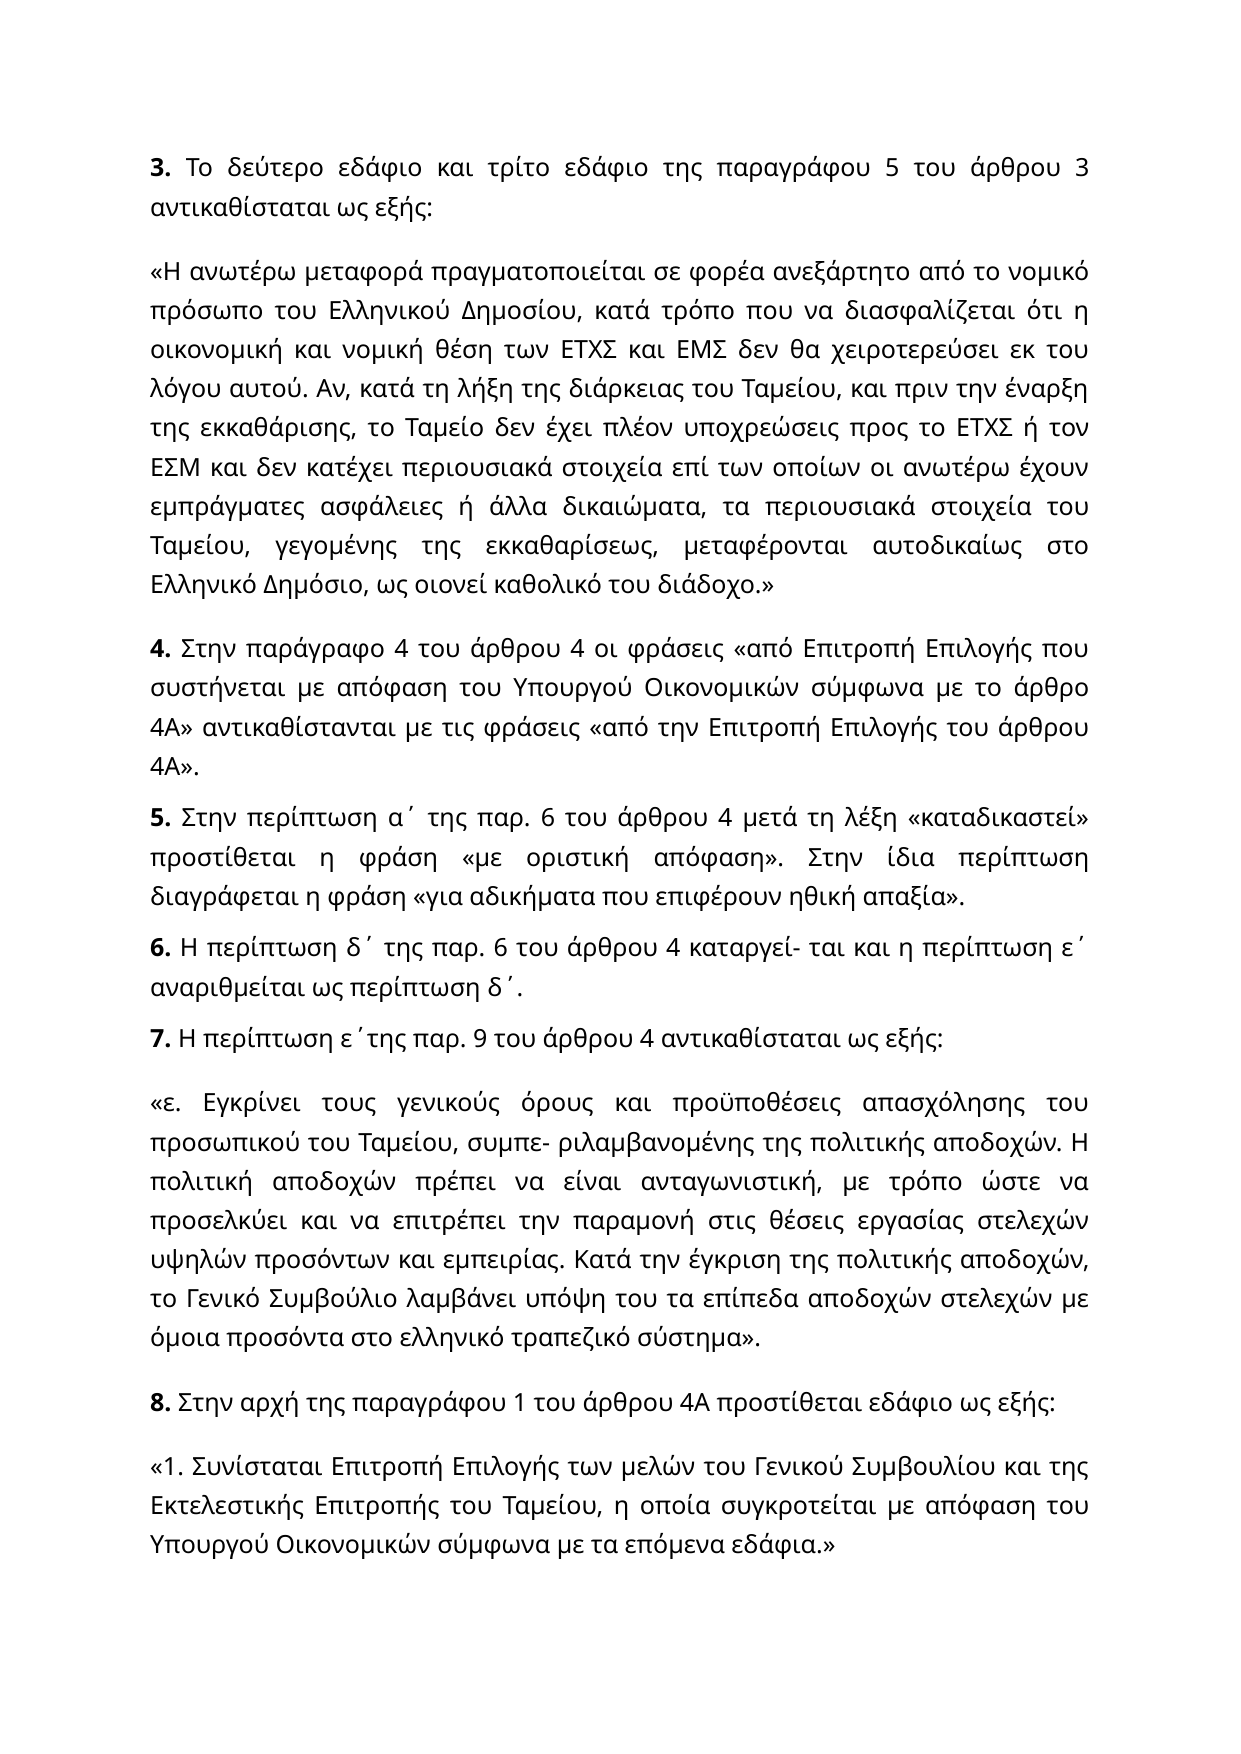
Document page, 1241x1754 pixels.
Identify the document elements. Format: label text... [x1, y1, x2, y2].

text «Η ανωτέρω μεταφορά πραγματοποιείται σε φορέα ανεξάρτητο από το νομικό πρόσωπο του Ελληνικού Δημοσίου, κατά τρόπο που να διασφαλίζεται ότι η οικονομική και νομική θέση των ΕΤΧΣ και ΕΜΣ δεν θα χειροτερεύσει εκ του λόγου αυτού. Αν, κατά τη λήξη της διάρκειας του Ταμείου, και πριν την έναρξη της εκκαθάρισης, το Ταμείο δεν έχει πλέον υποχρεώσεις προς το ΕΤΧΣ ή τον ΕΣΜ και δεν κατέχει περιουσιακά στοιχεία επί των οποίων οι ανωτέρω έχουν εμπράγματες ασφάλειες ή άλλα δικαιώματα, τα περιουσιακά στοιχεία του Ταμείου, γεγομένης της εκκαθαρίσεως, μεταφέρονται αυτοδικαίως στο Ελληνικό Δημόσιο, ως οιονεί καθολικό του διάδοχο.» [150, 253, 1090, 601]
text 6. Η περίπτωση δ΄ της παρ. 6 του άρθρου 4 καταργεί- ται και η περίπτωση ε΄ αναριθμείται ως περίπτωση δ΄. [150, 930, 1090, 1003]
text 3. Το δεύτερο εδάφιο και τρίτο εδάφιο της παραγράφου 5 του άρθρου 3 αντικαθίσταται ως εξής: [150, 150, 1090, 223]
text «ε. Εγκρίνει τους γενικούς όρους και προϋποθέσεις απασχόλησης του προσωπικού του Ταμείου, συμπε- ριλαμβανομένης της πολιτικής αποδοχών. Η πολιτική αποδοχών πρέπει να είναι ανταγωνιστική, με τρόπο ώστε να προσελκύει και να επιτρέπει την παραμονή στις θέσεις εργασίας στελεχών υψηλών προσόντων και εμπειρίας. Κατά την έγκριση της πολιτικής αποδοχών, το Γενικό Συμβούλιο λαμβάνει υπόψη του τα επίπεδα αποδοχών στελεχών με όμοια προσόντα στο ελληνικό τραπεζικό σύστημα». [150, 1085, 1090, 1354]
text 5. Στην περίπτωση α΄ της παρ. 6 του άρθρου 4 μετά τη λέξη «καταδικαστεί» προστίθεται η φράση «με οριστική απόφαση». Στην ίδια περίπτωση διαγράφεται η φράση «για αδικήματα που επιφέρουν ηθική απαξία». [150, 800, 1090, 912]
text 4. Στην παράγραφο 4 του άρθρου 4 οι φράσεις «από Επιτροπή Επιλογής που συστήνεται με απόφαση του Υπουργού Οικονομικών σύμφωνα με το άρθρο 4Α» αντικαθίστανται με τις φράσεις «από την Επιτροπή Επιλογής του άρθρου 4Α». [150, 631, 1090, 782]
text «1. Συνίσταται Επιτροπή Επιλογής των μελών του Γενικού Συμβουλίου και της Εκτελεστικής Επιτροπής του Ταμείου, η οποία συγκροτείται με απόφαση του Υπουργού Οικονομικών σύμφωνα με τα επόμενα εδάφια.» [150, 1448, 1090, 1561]
text 8. Στην αρχή της παραγράφου 1 του άρθρου 4Α προστίθεται εδάφιο ως εξής: [150, 1384, 1090, 1418]
text 7. Η περίπτωση ε΄της παρ. 9 του άρθρου 4 αντικαθίσταται ως εξής: [150, 1021, 1090, 1055]
